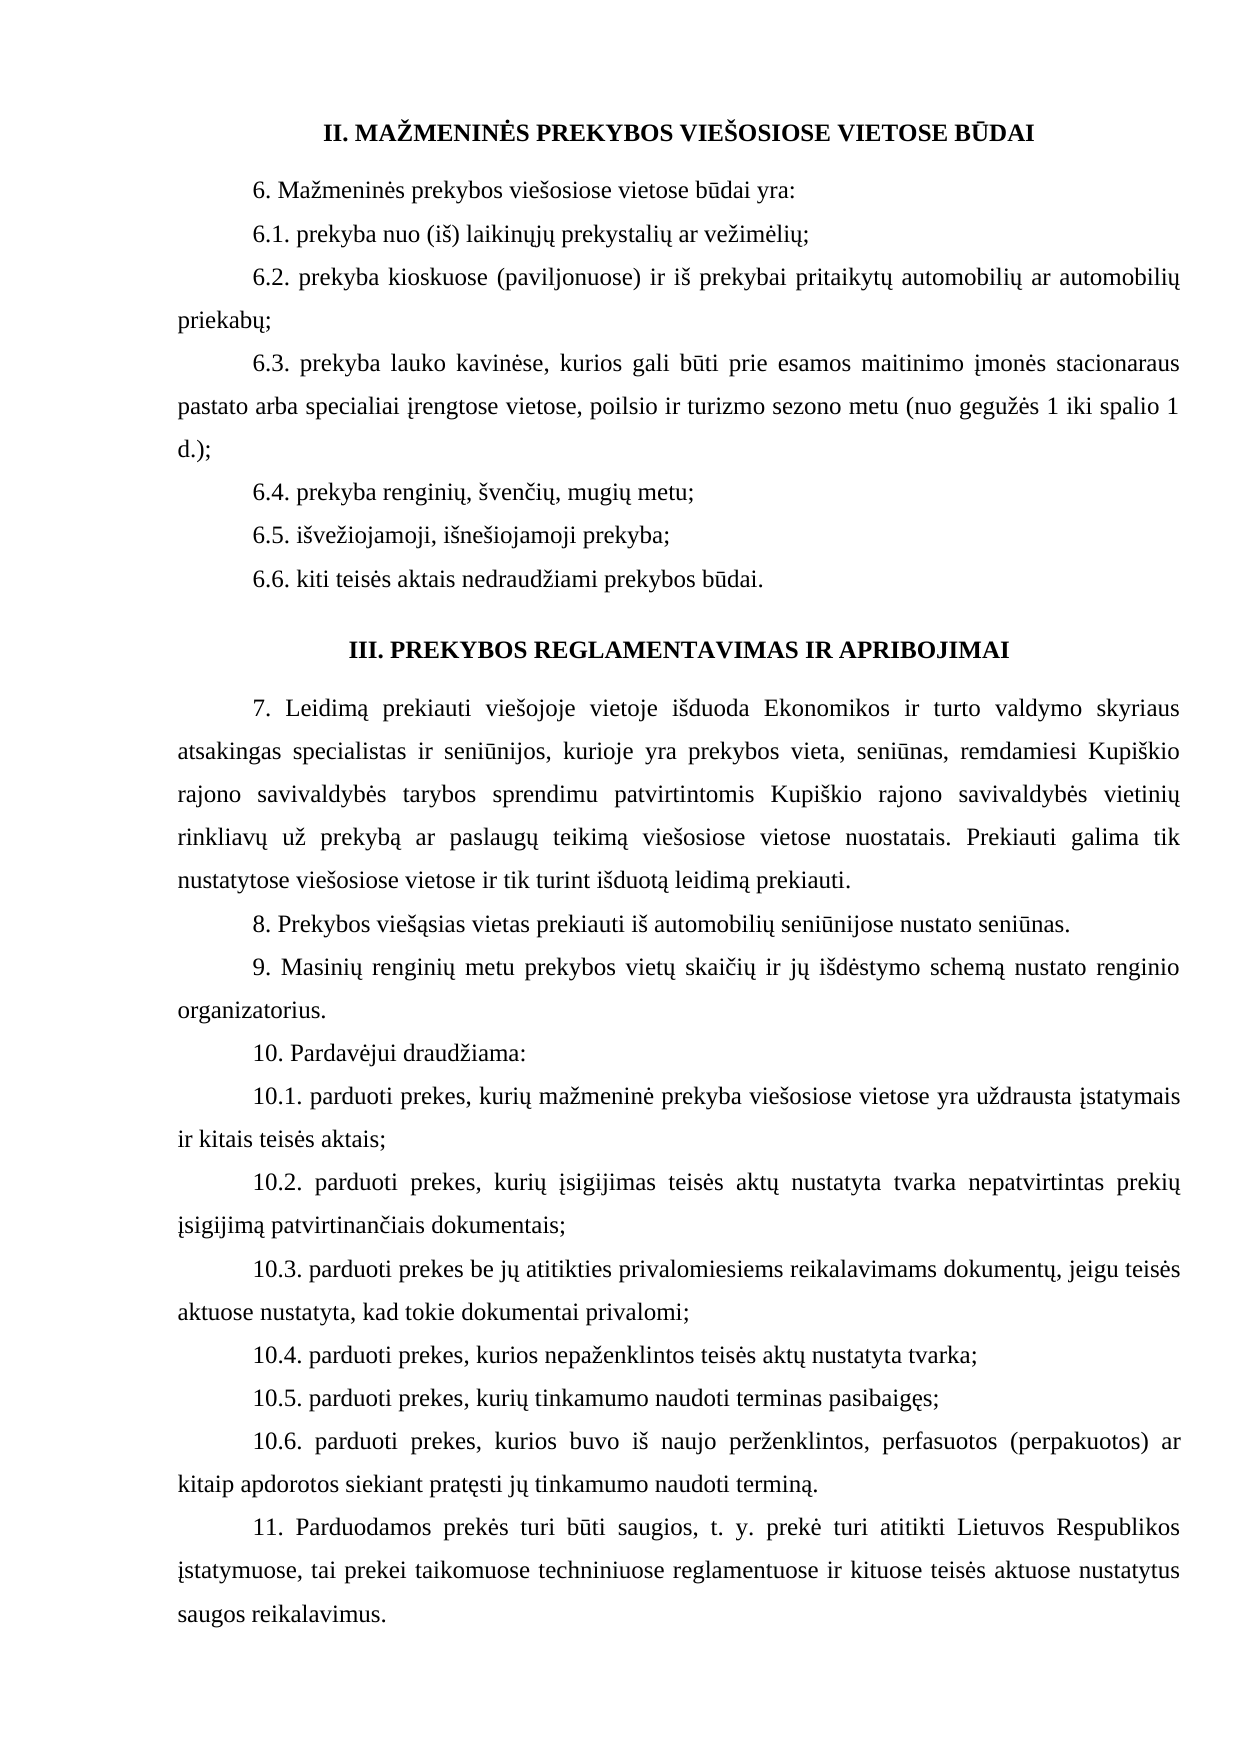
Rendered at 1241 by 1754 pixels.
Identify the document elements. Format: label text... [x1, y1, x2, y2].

text 6.3. prekyba lauko kavinėse, kurios gali būti prie esamos maitinimo įmonės stacionaraus pastato arba specialiai įrengtose vietose, poilsio ir turizmo sezono metu (nuo gegužės 1 iki spalio 1 d.); [177, 348, 1181, 463]
text 10.3. parduoti prekes be jų atitikties privalomiesiems reikalavimams dokumentų, jeigu teisės aktuose nustatyta, kad tokie dokumentai privalomi; [177, 1254, 1181, 1326]
text III. PREKYBOS REGLAMENTAVIMAS IR APRIBOJIMAI [177, 636, 1181, 664]
text 6.2. prekyba kioskuose (paviljonuose) ir iš prekybai pritaikytų automobilių ar automobilių priekabų; [177, 262, 1181, 334]
text II. MAŽMENINĖS PREKYBOS VIEŠOSIOSE VIETOSE BŪDAI [177, 118, 1181, 147]
text 6.5. išvežiojamoji, išnešiojamoji prekyba; [177, 521, 1181, 549]
text 10.5. parduoti prekes, kurių tinkamumo naudoti terminas pasibaigęs; [177, 1383, 1181, 1412]
text 10.2. parduoti prekes, kurių įsigijimas teisės aktų nustatyta tvarka nepatvirtintas prekių įsigijimą patvirtinančiais dokumentais; [177, 1167, 1181, 1239]
text 10.4. parduoti prekes, kurios nepaženklintos teisės aktų nustatyta tvarka; [177, 1340, 1181, 1369]
text 8. Prekybos viešąsias vietas prekiauti iš automobilių seniūnijose nustato seniūnas. [177, 909, 1181, 937]
text 7. Leidimą prekiauti viešojoje vietoje išduoda Ekonomikos ir turto valdymo skyriaus atsakingas specialistas ir seniūnijos, kurioje yra prekybos vieta, seniūnas, remdamiesi Kupiškio rajono savivaldybės tarybos sprendimu patvirtintomis Kupiškio rajono savivaldybės vietinių rinkliavų už prekybą ar paslaugų teikimą viešosiose vietose nuostatais. Prekiauti galima tik nustatytose viešosiose vietose ir tik turint išduotą leidimą prekiauti. [177, 693, 1181, 894]
text 6.4. prekyba renginių, švenčių, mugių metu; [177, 477, 1181, 506]
text 10.6. parduoti prekes, kurios buvo iš naujo perženklintos, perfasuotos (perpakuotos) ar kitaip apdorotos siekiant pratęsti jų tinkamumo naudoti terminą. [177, 1426, 1181, 1498]
text 6.6. kiti teisės aktais nedraudžiami prekybos būdai. [177, 564, 1181, 592]
text 6. Mažmeninės prekybos viešosiose vietose būdai yra: [177, 176, 1181, 204]
text 9. Masinių renginių metu prekybos vietų skaičių ir jų išdėstymo schemą nustato renginio organizatorius. [177, 952, 1181, 1024]
text 11. Parduodamos prekės turi būti saugios, t. y. prekė turi atitikti Lietuvos Respublikos įstatymuose, tai prekei taikomuose techniniuose reglamentuose ir kituose teisės aktuose nustatytus saugos reikalavimus. [177, 1512, 1181, 1627]
text 6.1. prekyba nuo (iš) laikinųjų prekystalių ar vežimėlių; [177, 219, 1181, 247]
text 10. Pardavėjui draudžiama: [177, 1038, 1181, 1067]
text 10.1. parduoti prekes, kurių mažmeninė prekyba viešosiose vietose yra uždrausta įstatymais ir kitais teisės aktais; [177, 1081, 1181, 1153]
